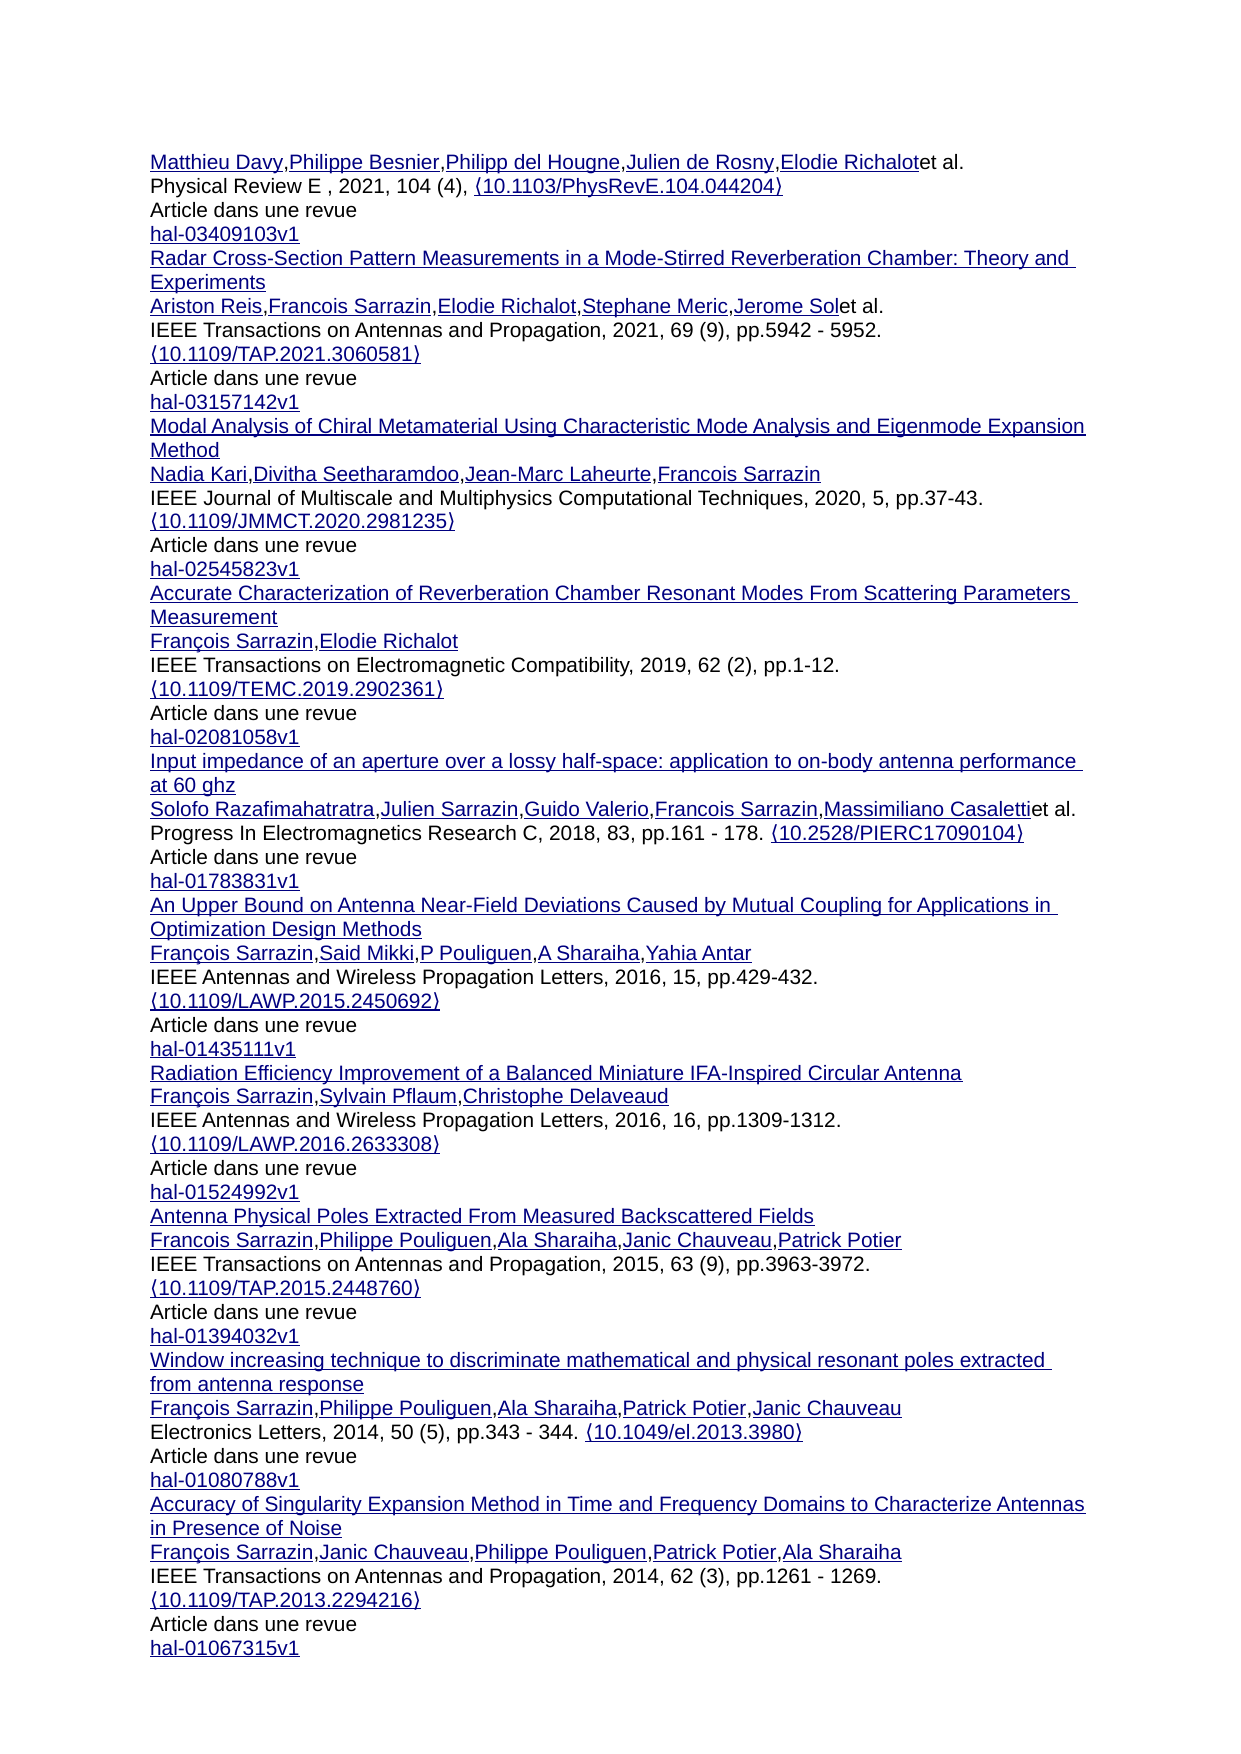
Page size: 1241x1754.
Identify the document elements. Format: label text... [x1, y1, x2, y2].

table_cell Radar Cross-Section Pattern Measurements in a Mode-Stirred Reverberation Chamber: Theory and Experiments Ariston Reis,Francois Sarrazin,Elodie Richalot,Stephane Meric,Jerome Solet al. IEEE Transactions on Antennas and Propagation, 2021, 69 (9), pp.5942 - 5952. ⟨10.1109/TAP.2021.3060581⟩ Article dans une revue hal-03157142v1 [150, 246, 1090, 413]
table_cell Antenna Physical Poles Extracted From Measured Backscattered Fields Francois Sarrazin,Philippe Pouliguen,Ala Sharaiha,Janic Chauveau,Patrick Potier IEEE Transactions on Antennas and Propagation, 2015, 63 (9), pp.3963-3972. ⟨10.1109/TAP.2015.2448760⟩ Article dans une revue hal-01394032v1 [150, 1204, 1090, 1348]
table_cell Modal Analysis of Chiral Metamaterial Using Characteristic Mode Analysis and Eigenmode Expansion Method Nadia Kari,Divitha Seetharamdoo,Jean-Marc Laheurte,Francois Sarrazin IEEE Journal of Multiscale and Multiphysics Computational Techniques, 2020, 5, pp.37-43. ⟨10.1109/JMMCT.2020.2981235⟩ Article dans une revue hal-02545823v1 [150, 414, 1090, 581]
table_cell Matthieu Davy,Philippe Besnier,Philipp del Hougne,Julien de Rosny,Elodie Richalotet al. Physical Review E , 2021, 104 (4), ⟨10.1103/PhysRevE.104.044204⟩ Article dans une revue hal-03409103v1 [150, 150, 1090, 246]
table_cell Radiation Efficiency Improvement of a Balanced Miniature IFA-Inspired Circular Antenna François Sarrazin,Sylvain Pflaum,Christophe Delaveaud IEEE Antennas and Wireless Propagation Letters, 2016, 16, pp.1309-1312. ⟨10.1109/LAWP.2016.2633308⟩ Article dans une revue hal-01524992v1 [150, 1060, 1090, 1204]
table_cell Input impedance of an aperture over a lossy half-space: application to on-body antenna performance at 60 ghz Solofo Razafimahatratra,Julien Sarrazin,Guido Valerio,Francois Sarrazin,Massimiliano Casalettiet al. Progress In Electromagnetics Research C, 2018, 83, pp.161 - 178. ⟨10.2528/PIERC17090104⟩ Article dans une revue hal-01783831v1 [150, 749, 1090, 893]
table_cell Accurate Characterization of Reverberation Chamber Resonant Modes From Scattering Parameters Measurement François Sarrazin,Elodie Richalot IEEE Transactions on Electromagnetic Compatibility, 2019, 62 (2), pp.1-12. ⟨10.1109/TEMC.2019.2902361⟩ Article dans une revue hal-02081058v1 [150, 581, 1090, 749]
table_cell An Upper Bound on Antenna Near-Field Deviations Caused by Mutual Coupling for Applications in Optimization Design Methods François Sarrazin,Said Mikki,P Pouliguen,A Sharaiha,Yahia Antar IEEE Antennas and Wireless Propagation Letters, 2016, 15, pp.429-432. ⟨10.1109/LAWP.2015.2450692⟩ Article dans une revue hal-01435111v1 [150, 893, 1090, 1060]
table_cell Accuracy of Singularity Expansion Method in Time and Frequency Domains to Characterize Antennas in Presence of Noise François Sarrazin,Janic Chauveau,Philippe Pouliguen,Patrick Potier,Ala Sharaiha IEEE Transactions on Antennas and Propagation, 2014, 62 (3), pp.1261 - 1269. ⟨10.1109/TAP.2013.2294216⟩ Article dans une revue hal-01067315v1 [150, 1492, 1090, 1659]
table_cell Window increasing technique to discriminate mathematical and physical resonant poles extracted from antenna response François Sarrazin,Philippe Pouliguen,Ala Sharaiha,Patrick Potier,Janic Chauveau Electronics Letters, 2014, 50 (5), pp.343 - 344. ⟨10.1049/el.2013.3980⟩ Article dans une revue hal-01080788v1 [150, 1348, 1090, 1492]
